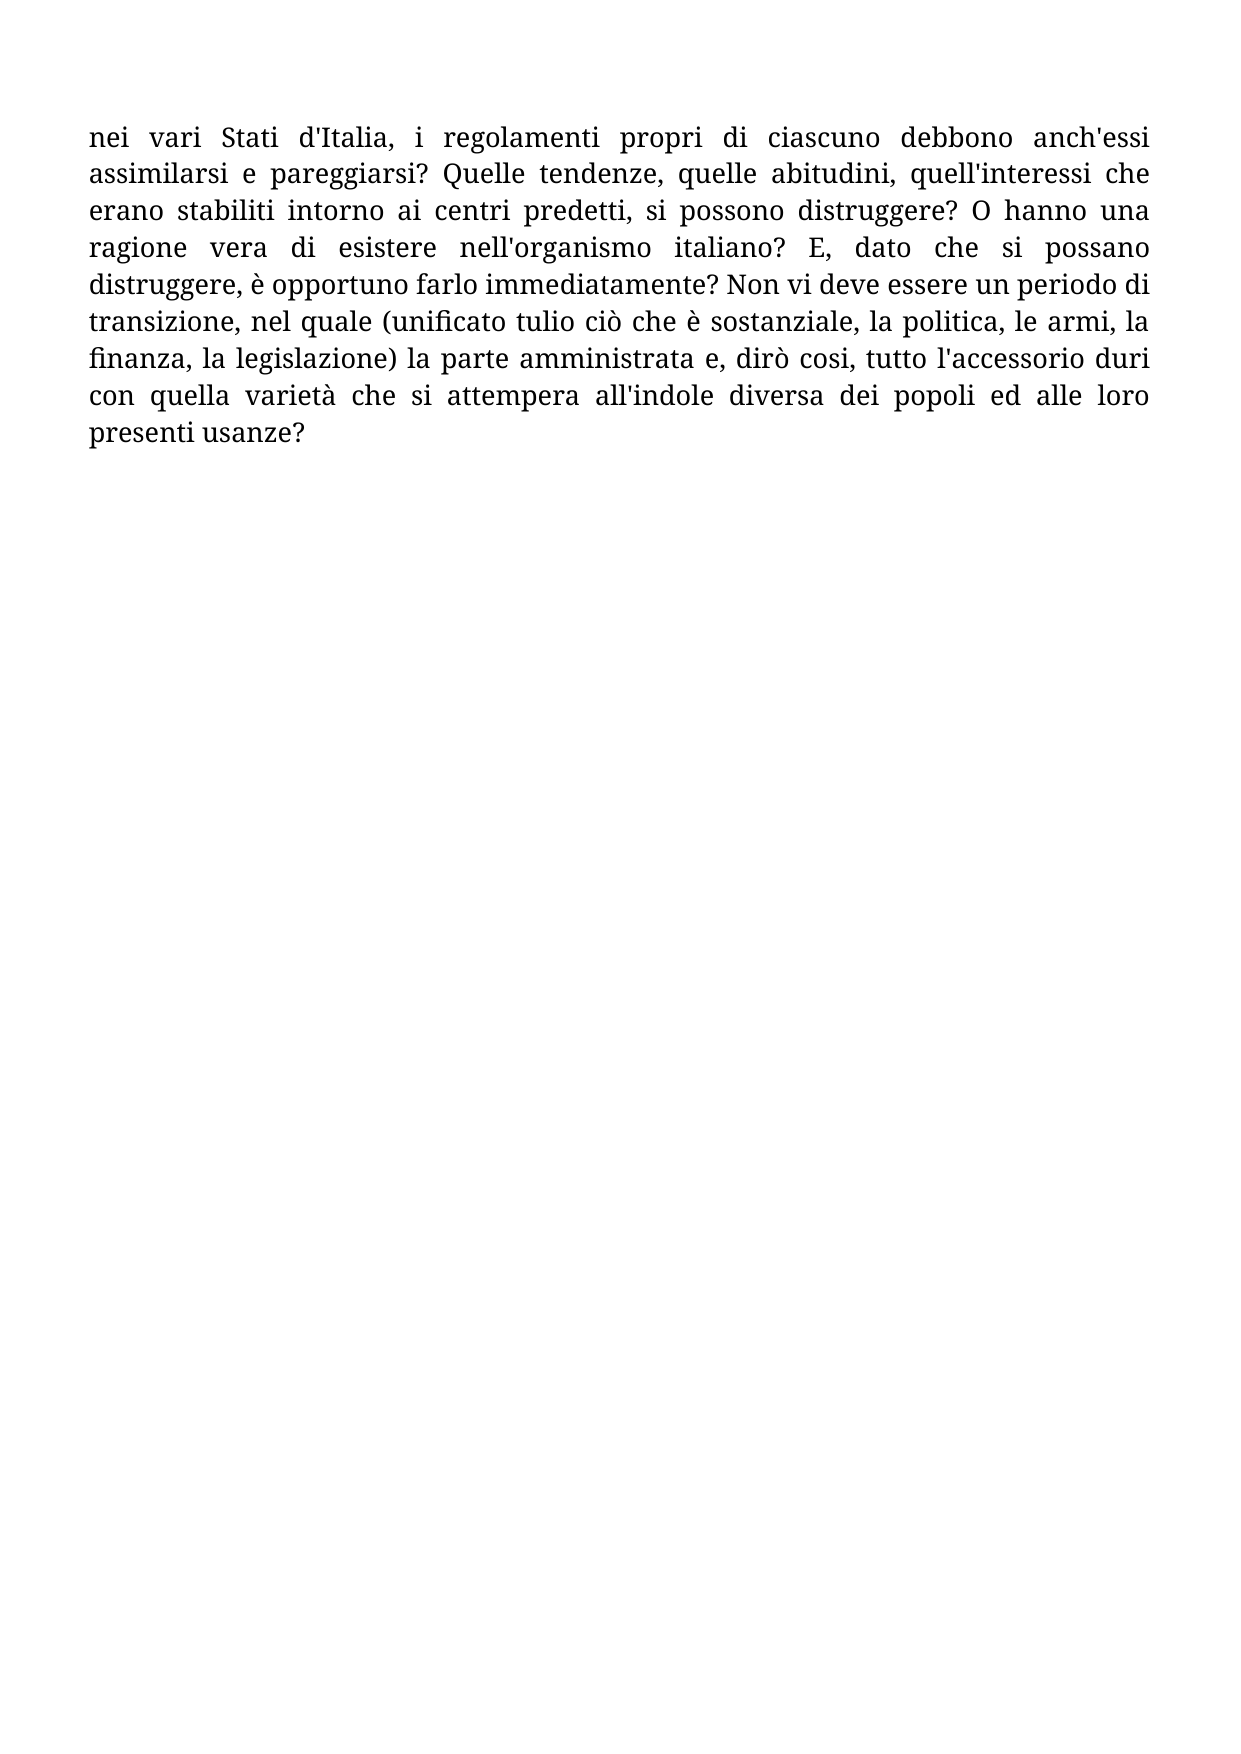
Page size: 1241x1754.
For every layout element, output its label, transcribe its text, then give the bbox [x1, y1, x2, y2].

text nei vari Stati d'Italia, i regolamenti propri di ciascuno debbono anch'essi assimilarsi e pareggiarsi? Quelle tendenze, quelle abitudini, quell'interessi che erano stabiliti intorno ai centri predetti, si possono distruggere? O hanno una ragione vera di esistere nell'organismo italiano? E, dato che si possano distruggere, è opportuno farlo immediatamente? Non vi deve essere un periodo di transizione, nel quale (unificato tulio ciò che è sostanziale, la politica, le armi, la finanza, la legislazione) la parte amministrata e, dirò cosi, tutto l'accessorio duri con quella varietà che si attempera all'indole diversa dei popoli ed alle loro presenti usanze? [88, 118, 1152, 450]
